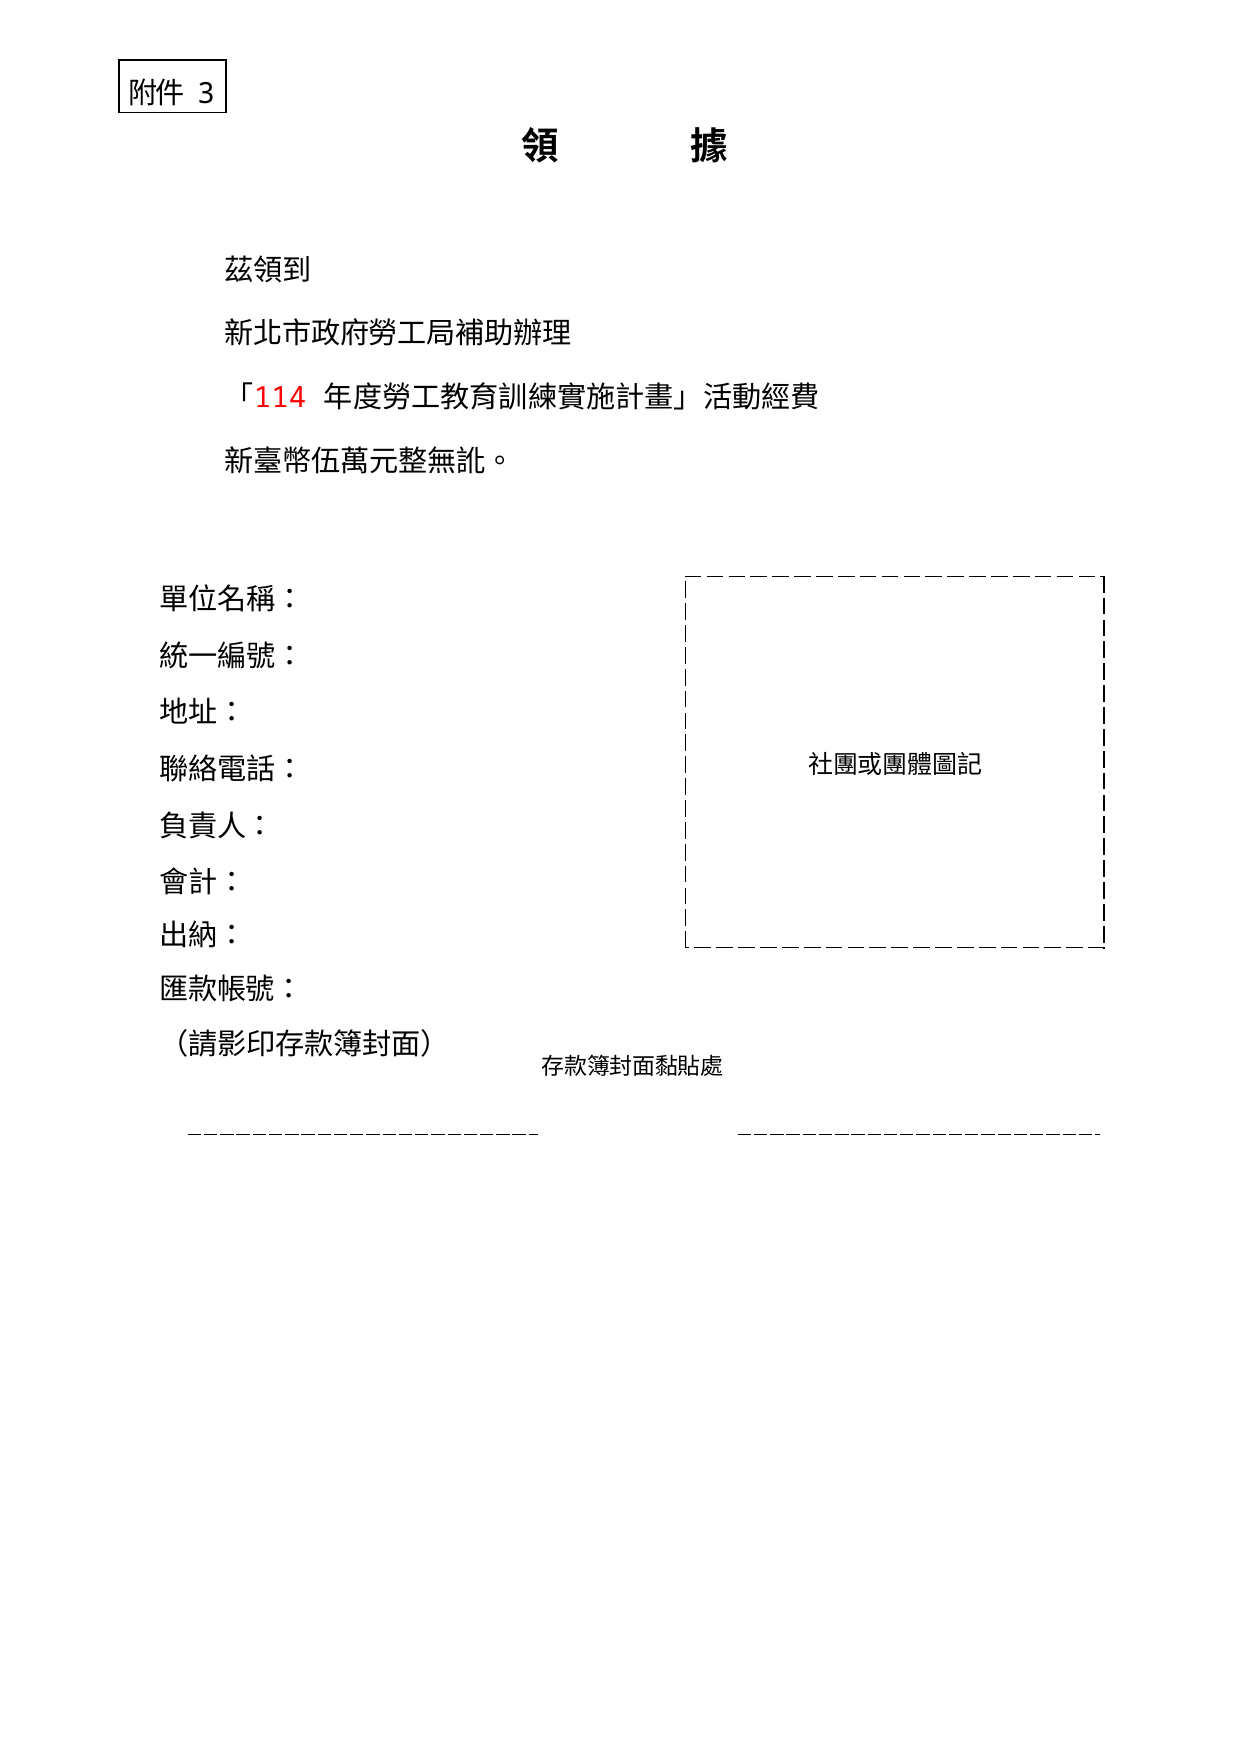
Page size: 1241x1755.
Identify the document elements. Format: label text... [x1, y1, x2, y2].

text 匯款帳號： [159, 965, 1122, 1008]
text 茲領到 [224, 247, 1122, 289]
text 聯絡電話： [159, 746, 685, 788]
text 新臺幣伍萬元整無訛。 [224, 437, 1122, 479]
text 統一編號： [159, 632, 685, 674]
text [1105, 859, 1122, 901]
text [1105, 689, 1122, 731]
text 「114 年度勞工教育訓練實施計畫」活動經費 [224, 373, 1122, 416]
text 單位名稱： [159, 576, 1122, 948]
text 領 據 [127, 116, 1122, 170]
text （請影印存款簿封面） [159, 1020, 1122, 1062]
text 會計： [159, 859, 685, 901]
text [1105, 632, 1122, 674]
text 新北市政府勞工局補助辦理 [224, 310, 1122, 352]
text 存款簿封面黏貼處 [541, 1048, 727, 1079]
text 社團或團體圖記 [808, 744, 1103, 781]
text 附件 3 [120, 69, 225, 112]
text 出納： [159, 916, 1122, 953]
text [1105, 802, 1122, 845]
text 地址： [159, 689, 685, 731]
text [1105, 746, 1122, 788]
text 負責人： [159, 802, 685, 845]
